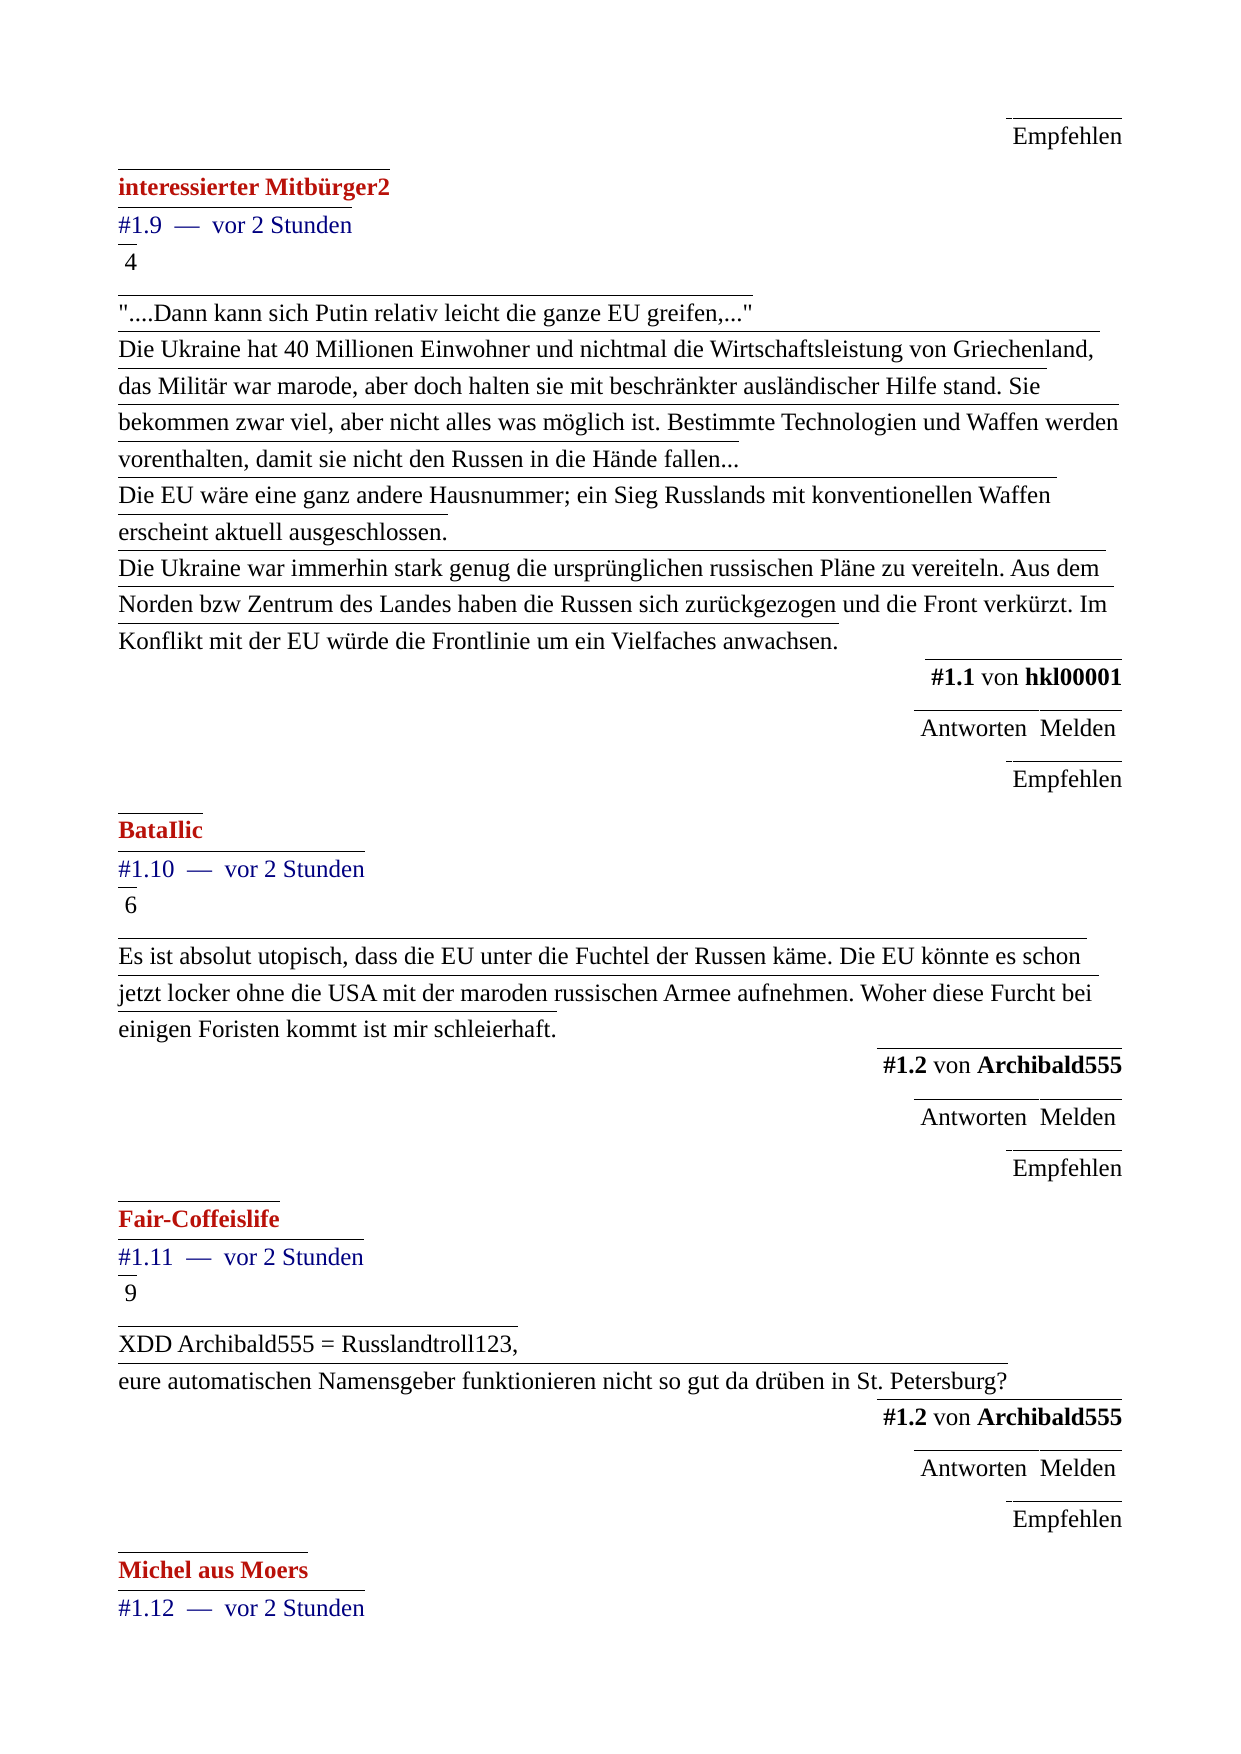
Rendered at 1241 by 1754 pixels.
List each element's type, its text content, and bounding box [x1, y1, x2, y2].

text #1.1 von hkl00001 [118, 659, 1122, 691]
text Empfehlen [118, 1149, 1122, 1181]
text Es ist absolut utopisch, dass die EU unter die Fuchtel der Russen käme. Die EU könnte es schon jetzt locker ohne die USA mit der maroden russischen Armee aufnehmen. Woher diese Furcht bei einigen Foristen kommt ist mir schleierhaft. [118, 938, 1122, 1043]
text Die EU wäre eine ganz andere Hausnummer; ein Sieg Russlands mit konventionellen Waffen erscheint aktuell ausgeschlossen. [118, 477, 1122, 545]
text Antworten Melden [118, 1450, 1122, 1482]
text Antworten Melden [118, 710, 1122, 742]
text Die Ukraine war immerhin stark genug die ursprünglichen russischen Pläne zu vereiteln. Aus dem Norden bzw Zentrum des Landes haben die Russen sich zurückgezogen und die Front verkürzt. Im Konflikt mit der EU würde die Frontlinie um ein Vielfaches anwachsen. [118, 550, 1122, 655]
subtitle BataIlic [118, 812, 1122, 844]
subtitle Fair-Coffeislife [118, 1201, 1122, 1232]
text XDD Archibald555 = Russlandtroll123, [118, 1326, 1122, 1358]
text Empfehlen [118, 1501, 1122, 1533]
text Empfehlen [118, 761, 1122, 793]
text #1.2 von Archibald555 [118, 1047, 1122, 1079]
text 6 [118, 887, 1122, 919]
text #1.10 — vor 2 Stunden [118, 851, 1122, 882]
text eure automatischen Namensgeber funktionieren nicht so gut da drüben in St. Petersburg? [118, 1363, 1122, 1394]
text 4 [118, 244, 1122, 276]
text Antworten Melden [118, 1098, 1122, 1130]
subtitle interessierter Mitbürger2 [118, 169, 1122, 201]
text #1.9 — vor 2 Stunden [118, 207, 1122, 239]
text Die Ukraine hat 40 Millionen Einwohner und nichtmal die Wirtschaftsleistung von Griechenland, das Militär war marode, aber doch halten sie mit beschränkter ausländischer Hilfe stand. Sie bekommen zwar viel, aber nicht alles was möglich ist. Bestimmte Technologien und Waffen werden vorenthalten, damit sie nicht den Russen in die Hände fallen... [118, 331, 1122, 472]
text #1.12 — vor 2 Stunden [118, 1590, 1122, 1622]
text 9 [118, 1275, 1122, 1307]
text #1.2 von Archibald555 [118, 1399, 1122, 1431]
text "....Dann kann sich Putin relativ leicht die ganze EU greifen,..." [118, 295, 1122, 327]
text Empfehlen [118, 118, 1122, 150]
subtitle Michel aus Moers [118, 1552, 1122, 1584]
text #1.11 — vor 2 Stunden [118, 1239, 1122, 1271]
